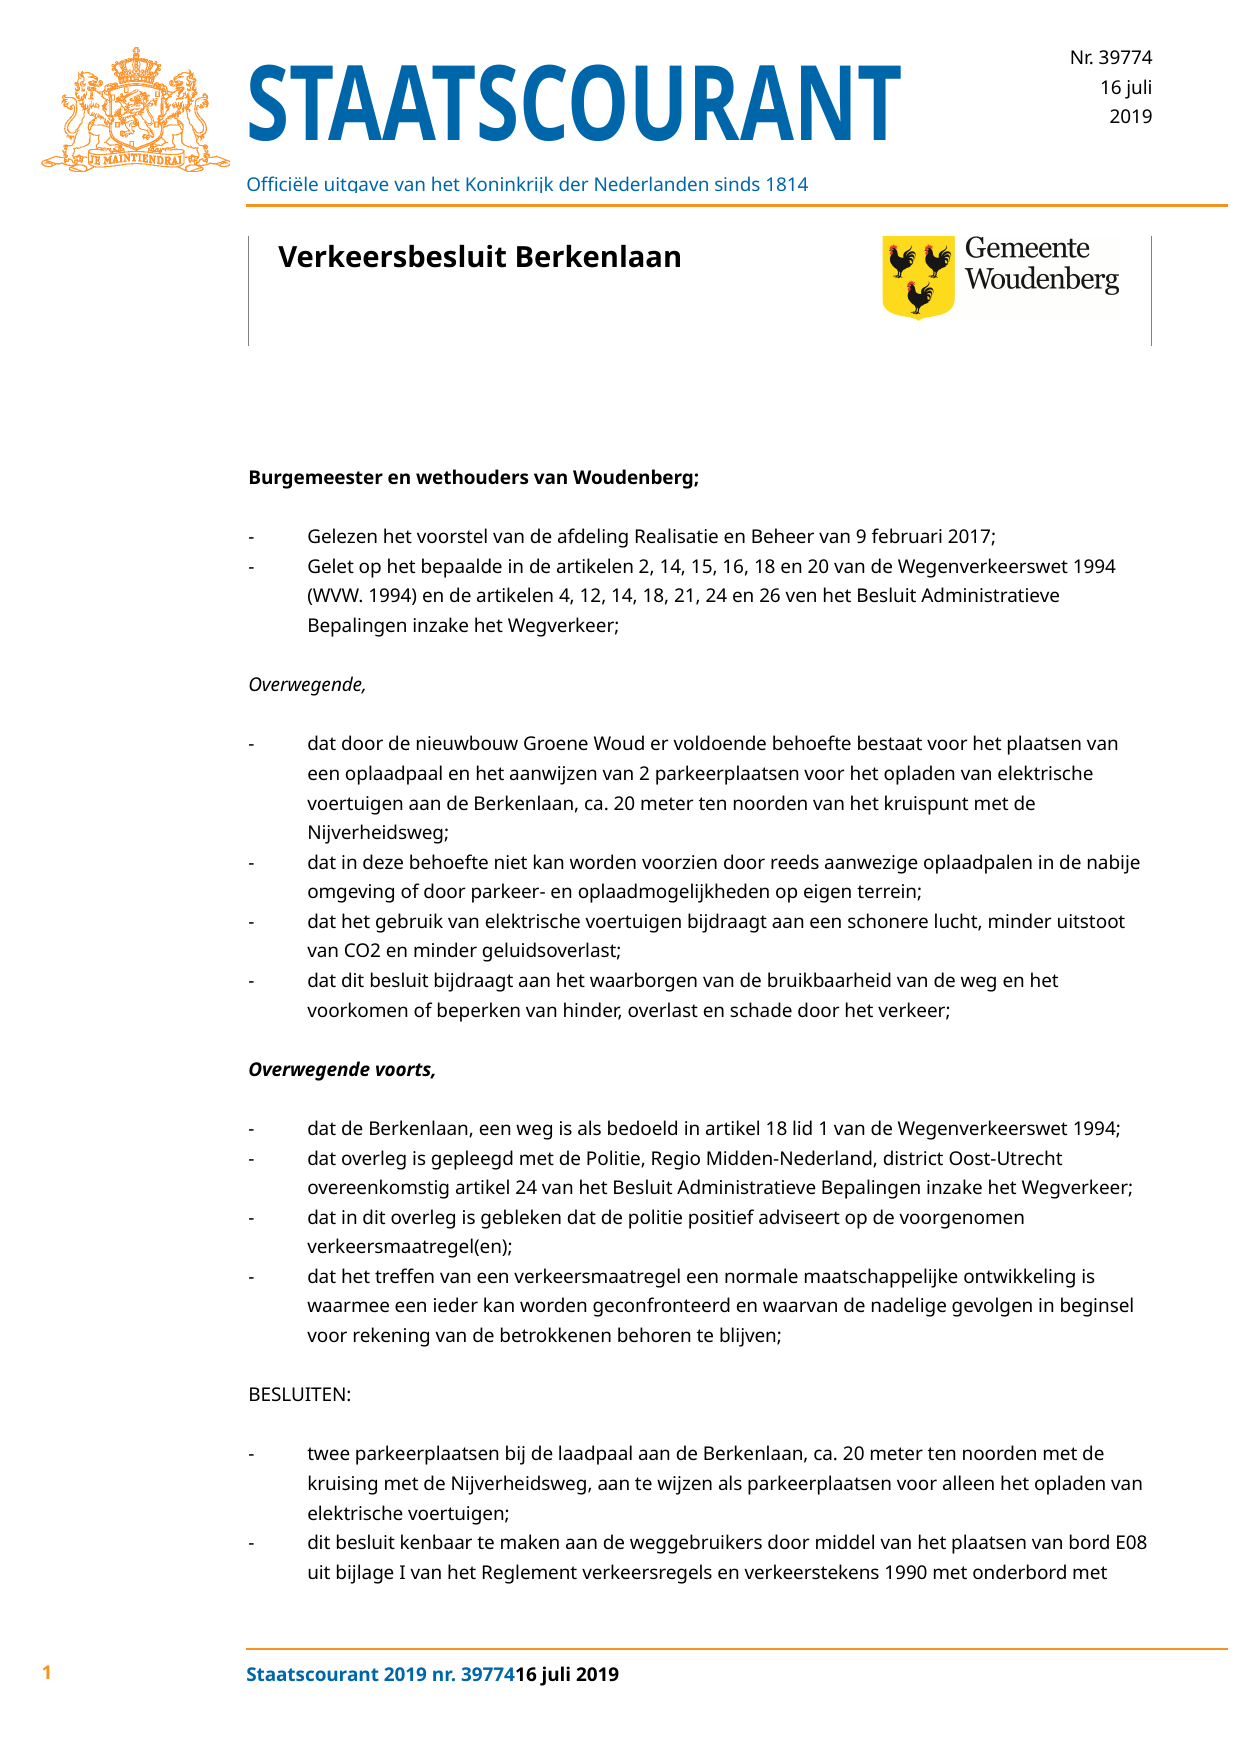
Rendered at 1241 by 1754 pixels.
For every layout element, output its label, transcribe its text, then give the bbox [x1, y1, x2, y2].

list dat de Berkenlaan, een weg is als bedoeld in artikel 18 lid 1 van de Wegenverkeerswet 1994; [248, 1115, 1152, 1141]
list Gelet op het bepaalde in de artikelen 2, 14, 15, 16, 18 en 20 van de Wegenverkeerswet 1994 (WVW. 1994) en de artikelen 4, 12, 14, 18, 21, 24 en 26 ven het Besluit Administratieve Bepalingen inzake het Wegverkeer; [248, 553, 1152, 638]
list dat door de nieuwbouw Groene Woud er voldoende behoefte bestaat voor het plaatsen van een oplaadpaal en het aanwijzen van 2 parkeerplaatsen voor het opladen van elektrische voertuigen aan de Berkenlaan, ca. 20 meter ten noorden van het kruispunt met de Nijverheidsweg; [248, 731, 1152, 845]
table_header Verkeersbesluit Berkenlaan [249, 236, 850, 346]
picture [882, 236, 1119, 321]
list dat overleg is gepleegd met de Politie, Regio Midden-Nederland, district Oost-Utrecht overeenkomstig artikel 24 van het Besluit Administratieve Bepalingen inzake het Wegverkeer; [248, 1145, 1152, 1200]
text BESLUITEN: [248, 1381, 1152, 1407]
list twee parkeerplaatsen bij de laadpaal aan de Berkenlaan, ca. 20 meter ten noorden met de kruising met de Nijverheidsweg, aan te wijzen als parkeerplaatsen voor alleen het opladen van elektrische voertuigen; [248, 1441, 1152, 1526]
list dat in deze behoefte niet kan worden voorzien door reeds aanwezige oplaadpalen in de nabije omgeving of door parkeer- en oplaadmogelijkheden op eigen terrein; [248, 849, 1152, 904]
text Overwegende, [248, 671, 1152, 697]
table_header [850, 236, 1151, 346]
text Overwegende voorts, [248, 1056, 1152, 1082]
list dat dit besluit bijdraagt aan het waarborgen van de bruikbaarheid van de weg en het voorkomen of beperken van hinder, overlast en schade door het verkeer; [248, 967, 1152, 1023]
list dit besluit kenbaar te maken aan de weggebruikers door middel van het plaatsen van bord E08 uit bijlage I van het Reglement verkeersregels en verkeerstekens 1990 met onderbord met [248, 1529, 1152, 1585]
list dat het gebruik van elektrische voertuigen bijdraagt aan een schonere lucht, minder uitstoot van CO2 en minder geluidsoverlast; [248, 908, 1152, 963]
list dat in dit overleg is gebleken dat de politie positief adviseert op de voorgenomen verkeersmaatregel(en); [248, 1204, 1152, 1259]
list Gelezen het voorstel van de afdeling Realisatie en Beheer van 9 februari 2017; [248, 523, 1152, 549]
picture [41, 47, 231, 172]
list dat het treffen van een verkeersmaatregel een normale maatschappelijke ontwikkeling is waarmee een ieder kan worden geconfronteerd en waarvan de nadelige gevolgen in beginsel voor rekening van de betrokkenen behoren te blijven; [248, 1263, 1152, 1348]
text Burgemeester en wethouders van Woudenberg; [248, 464, 1152, 490]
